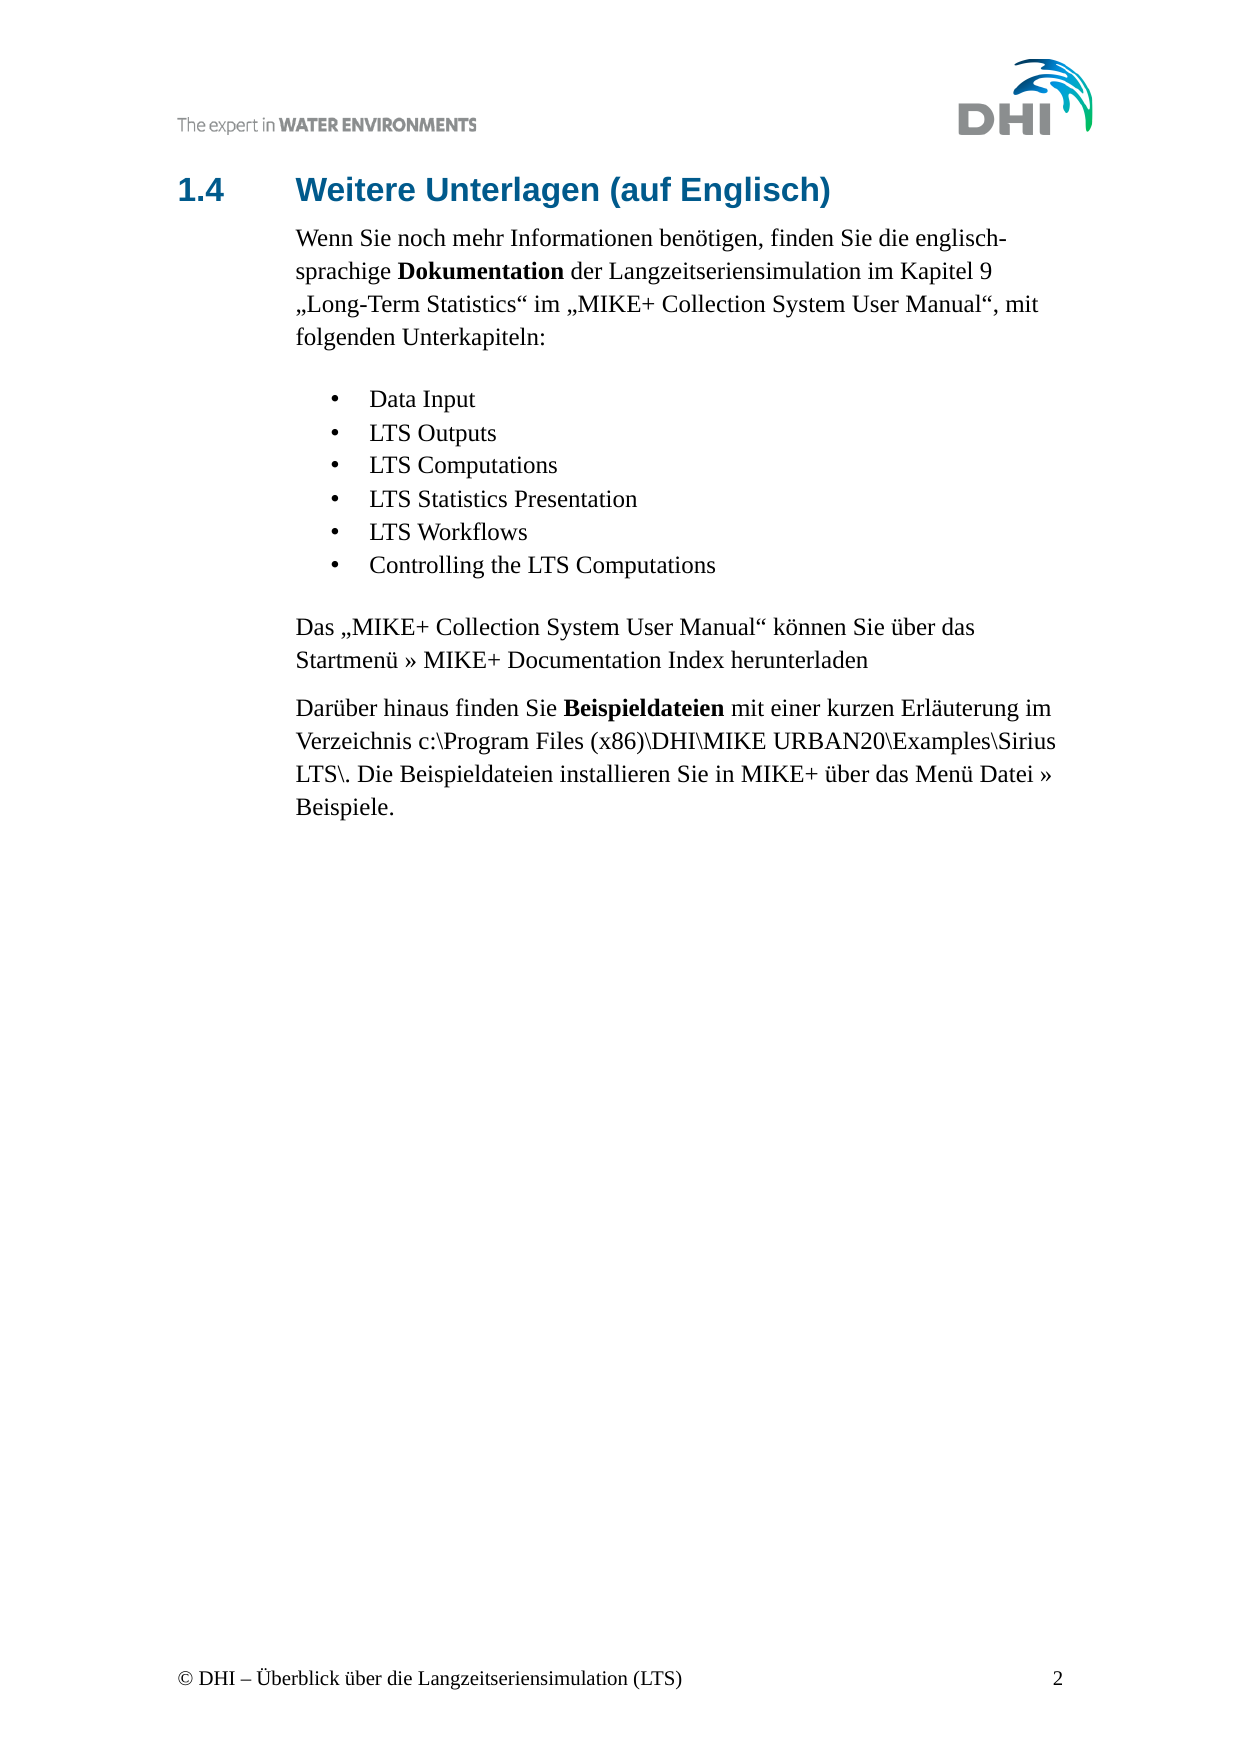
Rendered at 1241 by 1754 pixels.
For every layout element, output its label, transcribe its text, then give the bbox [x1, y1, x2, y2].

list Controlling the LTS Computations [339, 550, 1063, 578]
list LTS Workflows [339, 517, 1063, 545]
text Das „MIKE+ Collection System User Manual“ können Sie über das Startmenü » MIKE+ Documentation Index herunterladen [295, 612, 1063, 674]
text Wenn Sie noch mehr Informationen benötigen, finden Sie die englisch-sprachige Dokumentation der Langzeitseriensimulation im Kapitel 9 „Long-Term Statistics“ im „MIKE+ Collection System User Manual“, mit folgenden Unterkapiteln: [295, 223, 1063, 351]
list LTS Statistics Presentation [339, 484, 1063, 512]
list Data Input [339, 384, 1063, 413]
text Darüber hinaus finden Sie Beispieldateien mit einer kurzen Erläuterung im Verzeichnis c:\Program Files (x86)\DHI\MIKE URBAN20\Examples\Sirius LTS\. Die Beispieldateien installieren Sie in MIKE+ über das Menü Datei » Beispiele. [295, 693, 1063, 821]
list LTS Outputs [339, 418, 1063, 446]
subtitle Weitere Unterlagen (auf Englisch) [177, 169, 1063, 208]
picture [958, 59, 1093, 135]
list LTS Computations [339, 451, 1063, 479]
picture [177, 117, 477, 135]
